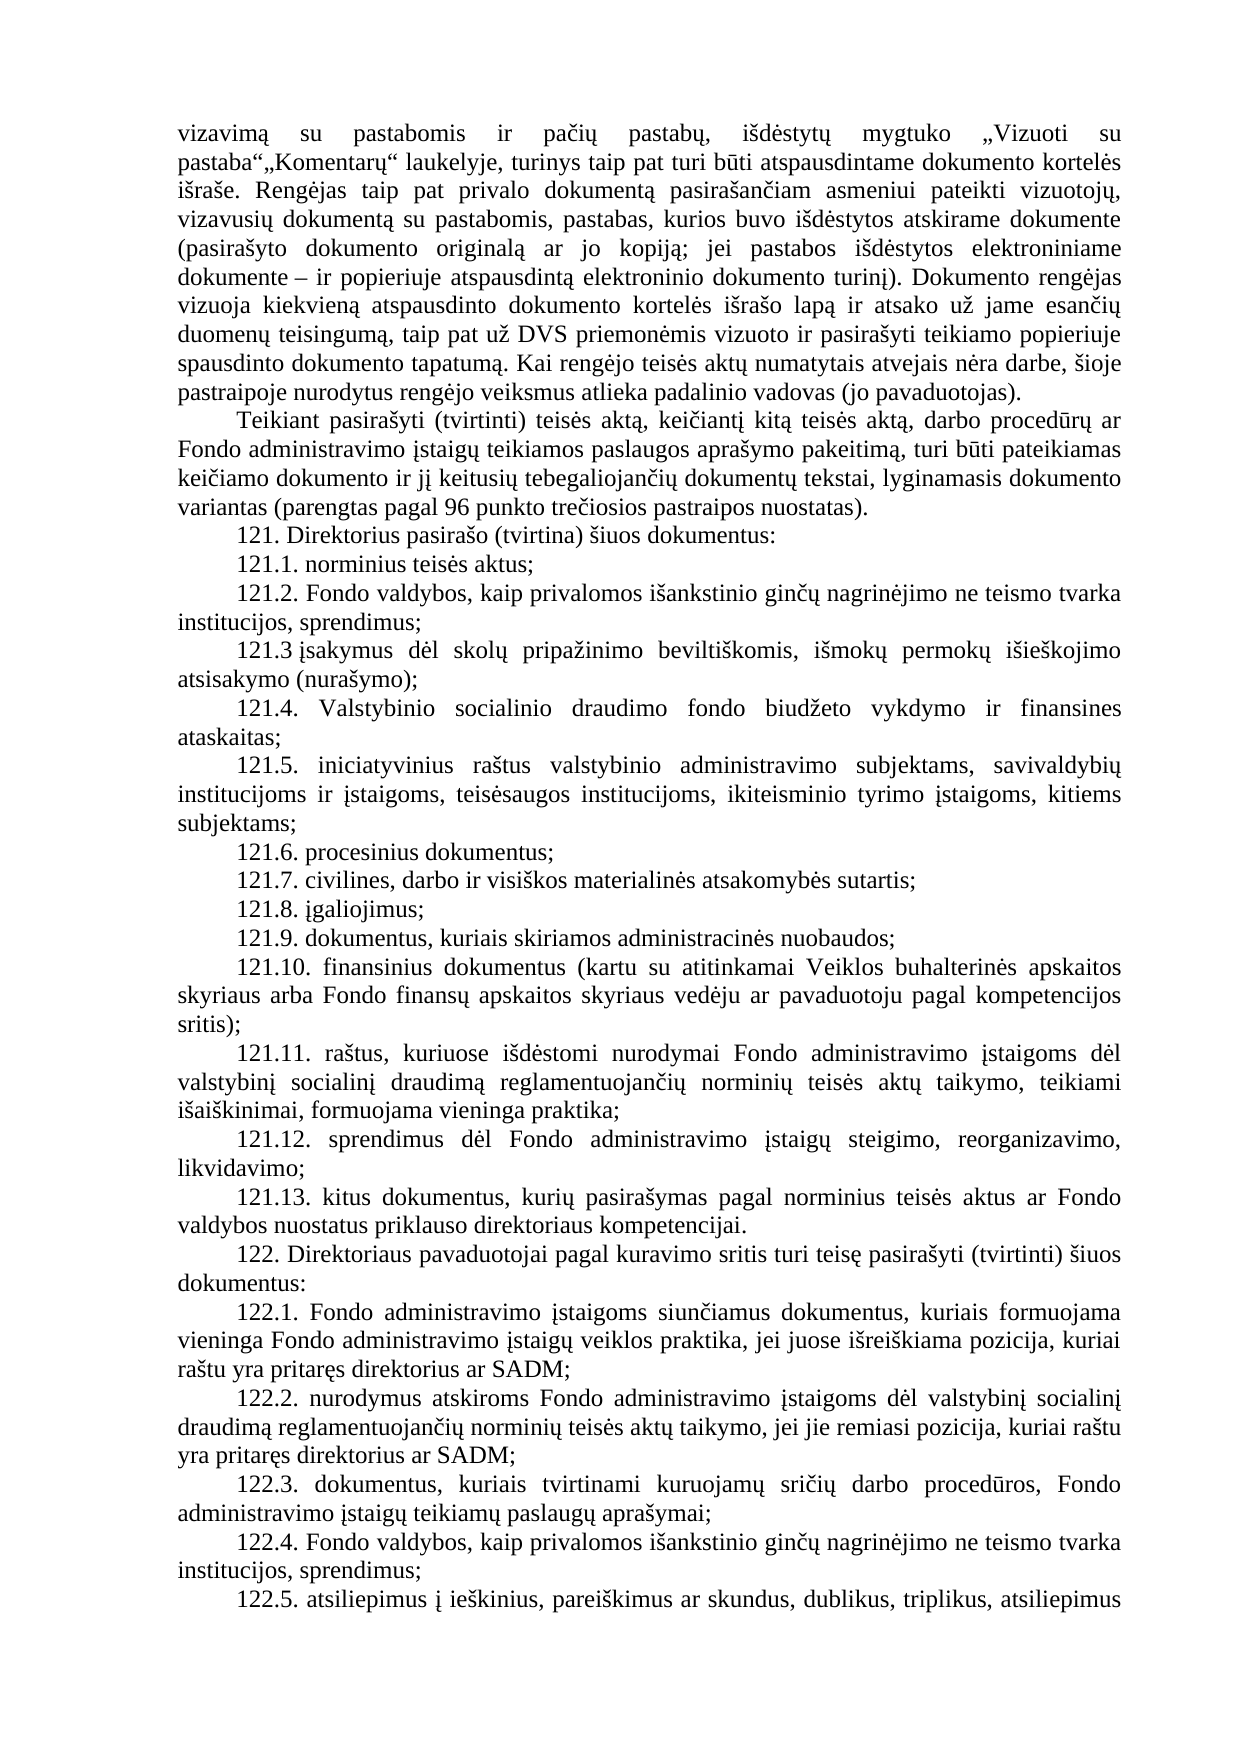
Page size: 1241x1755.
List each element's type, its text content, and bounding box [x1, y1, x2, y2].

text 121.7. civilines, darbo ir visiškos materialinės atsakomybės sutartis; [177, 866, 1122, 894]
text 121.1. norminius teisės aktus; [177, 549, 1122, 578]
text 121.4. Valstybinio socialinio draudimo fondo biudžeto vykdymo ir finansines ataskaitas; [177, 693, 1122, 751]
text 121.11. raštus, kuriuose išdėstomi nurodymai Fondo administravimo įstaigoms dėl valstybinį socialinį draudimą reglamentuojančių norminių teisės aktų taikymo, teikiami išaiškinimai, formuojama vieninga praktika; [177, 1038, 1122, 1124]
text 122.2. nurodymus atskiroms Fondo administravimo įstaigoms dėl valstybinį socialinį draudimą reglamentuojančių norminių teisės aktų taikymo, jei jie remiasi pozicija, kuriai raštu yra pritaręs direktorius ar SADM; [177, 1383, 1122, 1469]
text 122.1. Fondo administravimo įstaigoms siunčiamus dokumentus, kuriais formuojama vieninga Fondo administravimo įstaigų veiklos praktika, jei juose išreiškiama pozicija, kuriai raštu yra pritaręs direktorius ar SADM; [177, 1297, 1122, 1383]
text 122.5. atsiliepimus į ieškinius, pareiškimus ar skundus, dublikus, triplikus, atsiliepimus [177, 1584, 1122, 1613]
text 121.6. procesinius dokumentus; [177, 837, 1122, 866]
text 122. Direktoriaus pavaduotojai pagal kuravimo sritis turi teisę pasirašyti (tvirtinti) šiuos dokumentus: [177, 1239, 1122, 1297]
text 121.12. sprendimus dėl Fondo administravimo įstaigų steigimo, reorganizavimo, likvidavimo; [177, 1124, 1122, 1182]
text 122.4. Fondo valdybos, kaip privalomos išankstinio ginčų nagrinėjimo ne teismo tvarka institucijos, sprendimus; [177, 1527, 1122, 1584]
text 121.5. iniciatyvinius raštus valstybinio administravimo subjektams, savivaldybių institucijoms ir įstaigoms, teisėsaugos institucijoms, ikiteisminio tyrimo įstaigoms, kitiems subjektams; [177, 751, 1122, 837]
text 121.10. finansinius dokumentus (kartu su atitinkamai Veiklos buhalterinės apskaitos skyriaus arba Fondo finansų apskaitos skyriaus vedėju ar pavaduotoju pagal kompetencijos sritis); [177, 952, 1122, 1038]
text 122.3. dokumentus, kuriais tvirtinami kuruojamų sričių darbo procedūros, Fondo administravimo įstaigų teikiamų paslaugų aprašymai; [177, 1469, 1122, 1527]
text Teikiant pasirašyti (tvirtinti) teisės aktą, keičiantį kitą teisės aktą, darbo procedūrų ar Fondo administravimo įstaigų teikiamos paslaugos aprašymo pakeitimą, turi būti pateikiamas keičiamo dokumento ir jį keitusių tebegaliojančių dokumentų tekstai, lyginamasis dokumento variantas (parengtas pagal 96 punkto trečiosios pastraipos nuostatas). [177, 406, 1122, 521]
text 121.9. dokumentus, kuriais skiriamos administracinės nuobaudos; [177, 923, 1122, 952]
text 121.2. Fondo valdybos, kaip privalomos išankstinio ginčų nagrinėjimo ne teismo tvarka institucijos, sprendimus; [177, 578, 1122, 636]
text 121. Direktorius pasirašo (tvirtina) šiuos dokumentus: [177, 521, 1122, 549]
text vizavimą su pastabomis ir pačių pastabų, išdėstytų mygtuko „Vizuoti su pastaba“„Komentarų“ laukelyje, turinys taip pat turi būti atspausdintame dokumento kortelės išraše. Rengėjas taip pat privalo dokumentą pasirašančiam asmeniui pateikti vizuotojų, vizavusių dokumentą su pastabomis, pastabas, kurios buvo išdėstytos atskirame dokumente (pasirašyto dokumento originalą ar jo kopiją; jei pastabos išdėstytos elektroniniame dokumente – ir popieriuje atspausdintą elektroninio dokumento turinį). Dokumento rengėjas vizuoja kiekvieną atspausdinto dokumento kortelės išrašo lapą ir atsako už jame esančių duomenų teisingumą, taip pat už DVS priemonėmis vizuoto ir pasirašyti teikiamo popieriuje spausdinto dokumento tapatumą. Kai rengėjo teisės aktų numatytais atvejais nėra darbe, šioje pastraipoje nurodytus rengėjo veiksmus atlieka padalinio vadovas (jo pavaduotojas). [177, 118, 1122, 406]
text 121.3 įsakymus dėl skolų pripažinimo beviltiškomis, išmokų permokų išieškojimo atsisakymo (nurašymo); [177, 636, 1122, 693]
text 121.13. kitus dokumentus, kurių pasirašymas pagal norminius teisės aktus ar Fondo valdybos nuostatus priklauso direktoriaus kompetencijai. [177, 1182, 1122, 1239]
text 121.8. įgaliojimus; [177, 894, 1122, 923]
